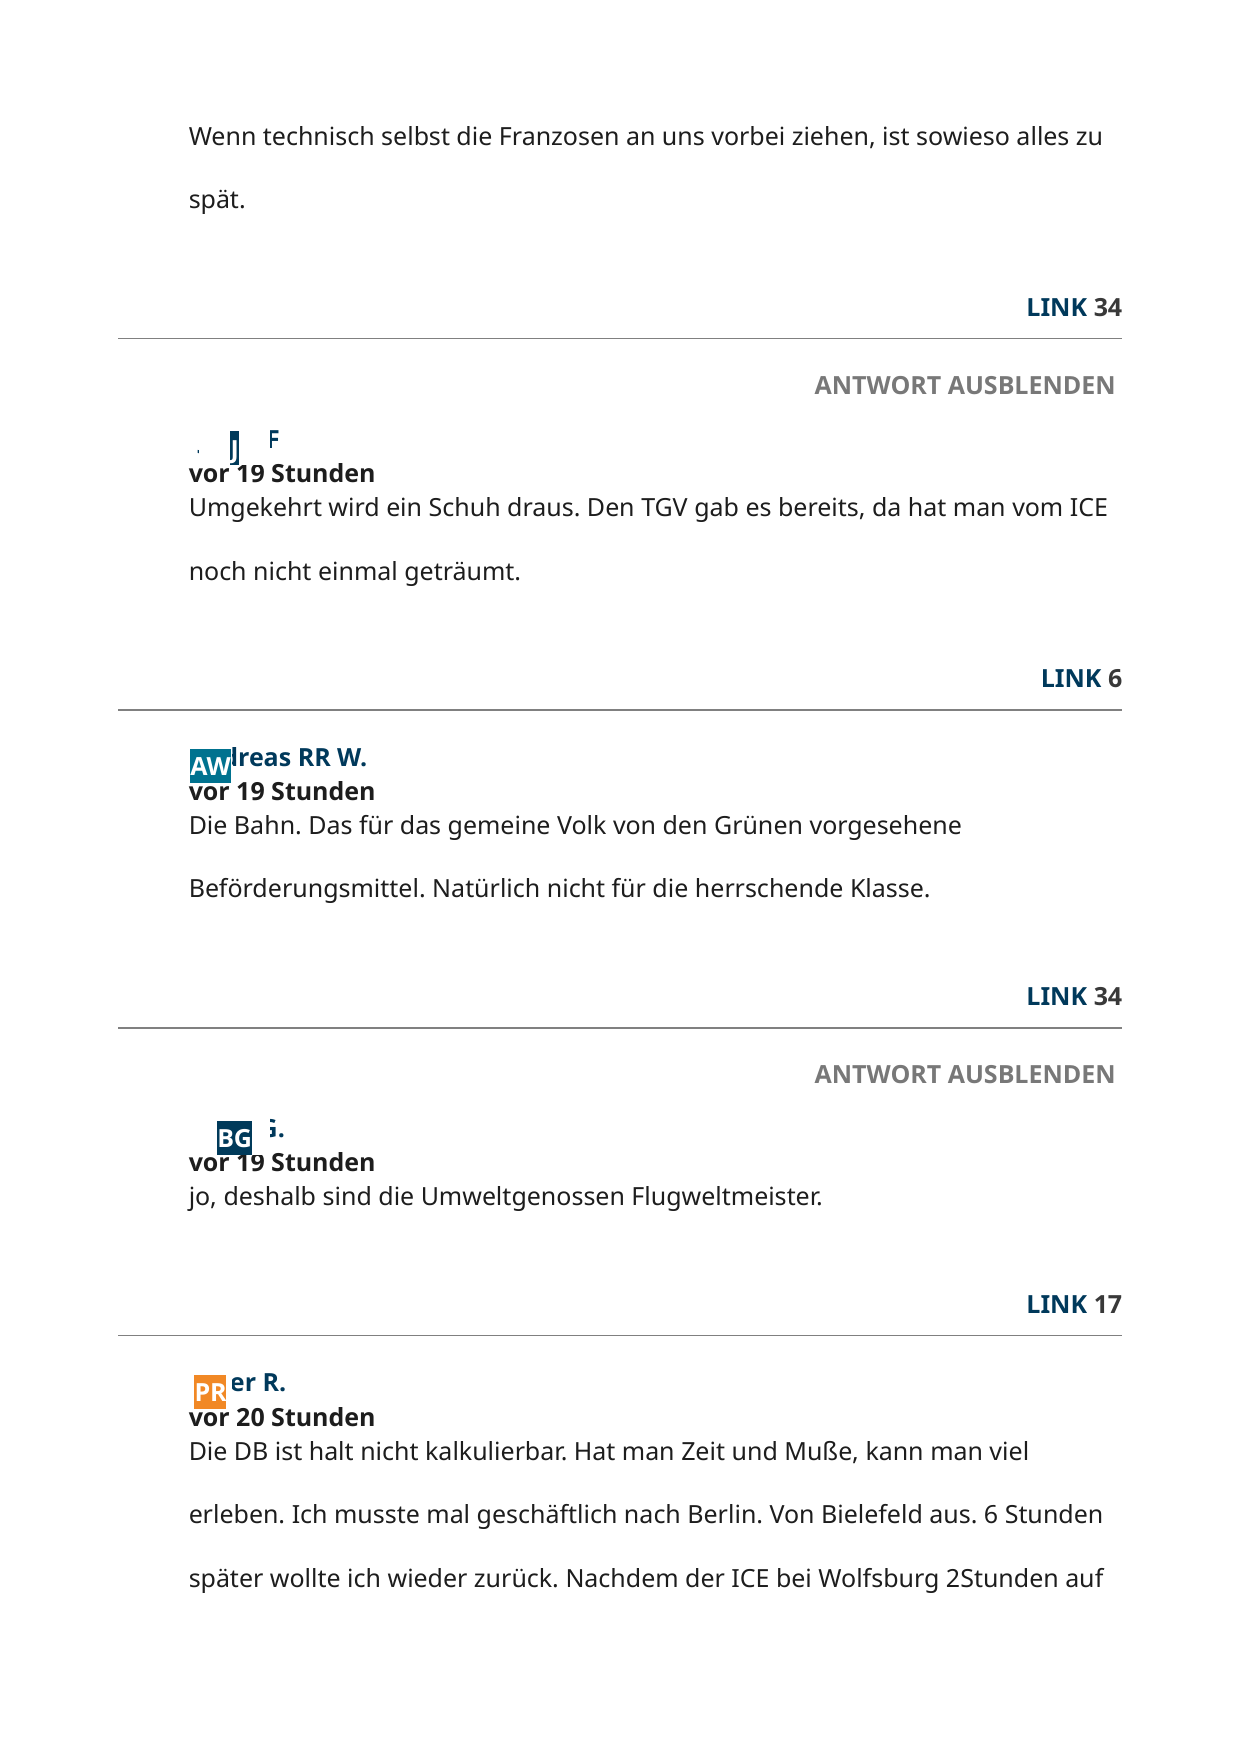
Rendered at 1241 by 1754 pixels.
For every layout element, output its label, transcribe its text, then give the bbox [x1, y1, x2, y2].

text LINK 6 [188, 617, 1122, 695]
text vor 19 Stunden [188, 1145, 1122, 1179]
text LINK 17 [188, 1243, 1122, 1321]
text vor 20 Stunden [188, 1399, 1122, 1433]
text vor 19 Stunden [188, 456, 1122, 490]
text J [199, 422, 270, 465]
text JenseF [270, 422, 1122, 456]
text ANTWORT AUSBLENDEN [118, 1057, 1122, 1091]
text LINK 34 [188, 245, 1122, 323]
text Wenn technisch selbst die Franzosen an uns vorbei ziehen, ist sowieso alles zu spät. [188, 118, 1122, 216]
text Umgekehrt wird ein Schuh draus. Den TGV gab es bereits, da hat man vom ICE noch nicht einmal geträumt. [188, 490, 1122, 587]
text Die Bahn. Das für das gemeine Volk von den Grünen vorgesehene Beförderungsmittel. Natürlich nicht für die herrschende Klasse. [188, 807, 1122, 905]
text Andreas RR W. [232, 739, 1122, 773]
text jo, deshalb sind die Umweltgenossen Flugweltmeister. [188, 1179, 1122, 1213]
text ANTWORT AUSBLENDEN [118, 368, 1122, 402]
text PR [188, 1365, 232, 1409]
text vor 19 Stunden [188, 773, 1122, 807]
text Die DB ist halt nicht kalkulierbar. Hat man Zeit und Muße, kann man viel erleben. Ich musste mal geschäftlich nach Berlin. Von Bielefeld aus. 6 Stunden später wollte ich wieder zurück. Nachdem der ICE bei Wolfsburg 2Stunden auf [188, 1433, 1122, 1594]
text Bert G. [270, 1111, 1122, 1145]
text Peter R. [232, 1365, 1122, 1399]
text LINK 34 [188, 935, 1122, 1013]
text AW [188, 739, 232, 783]
text BG [199, 1111, 270, 1155]
